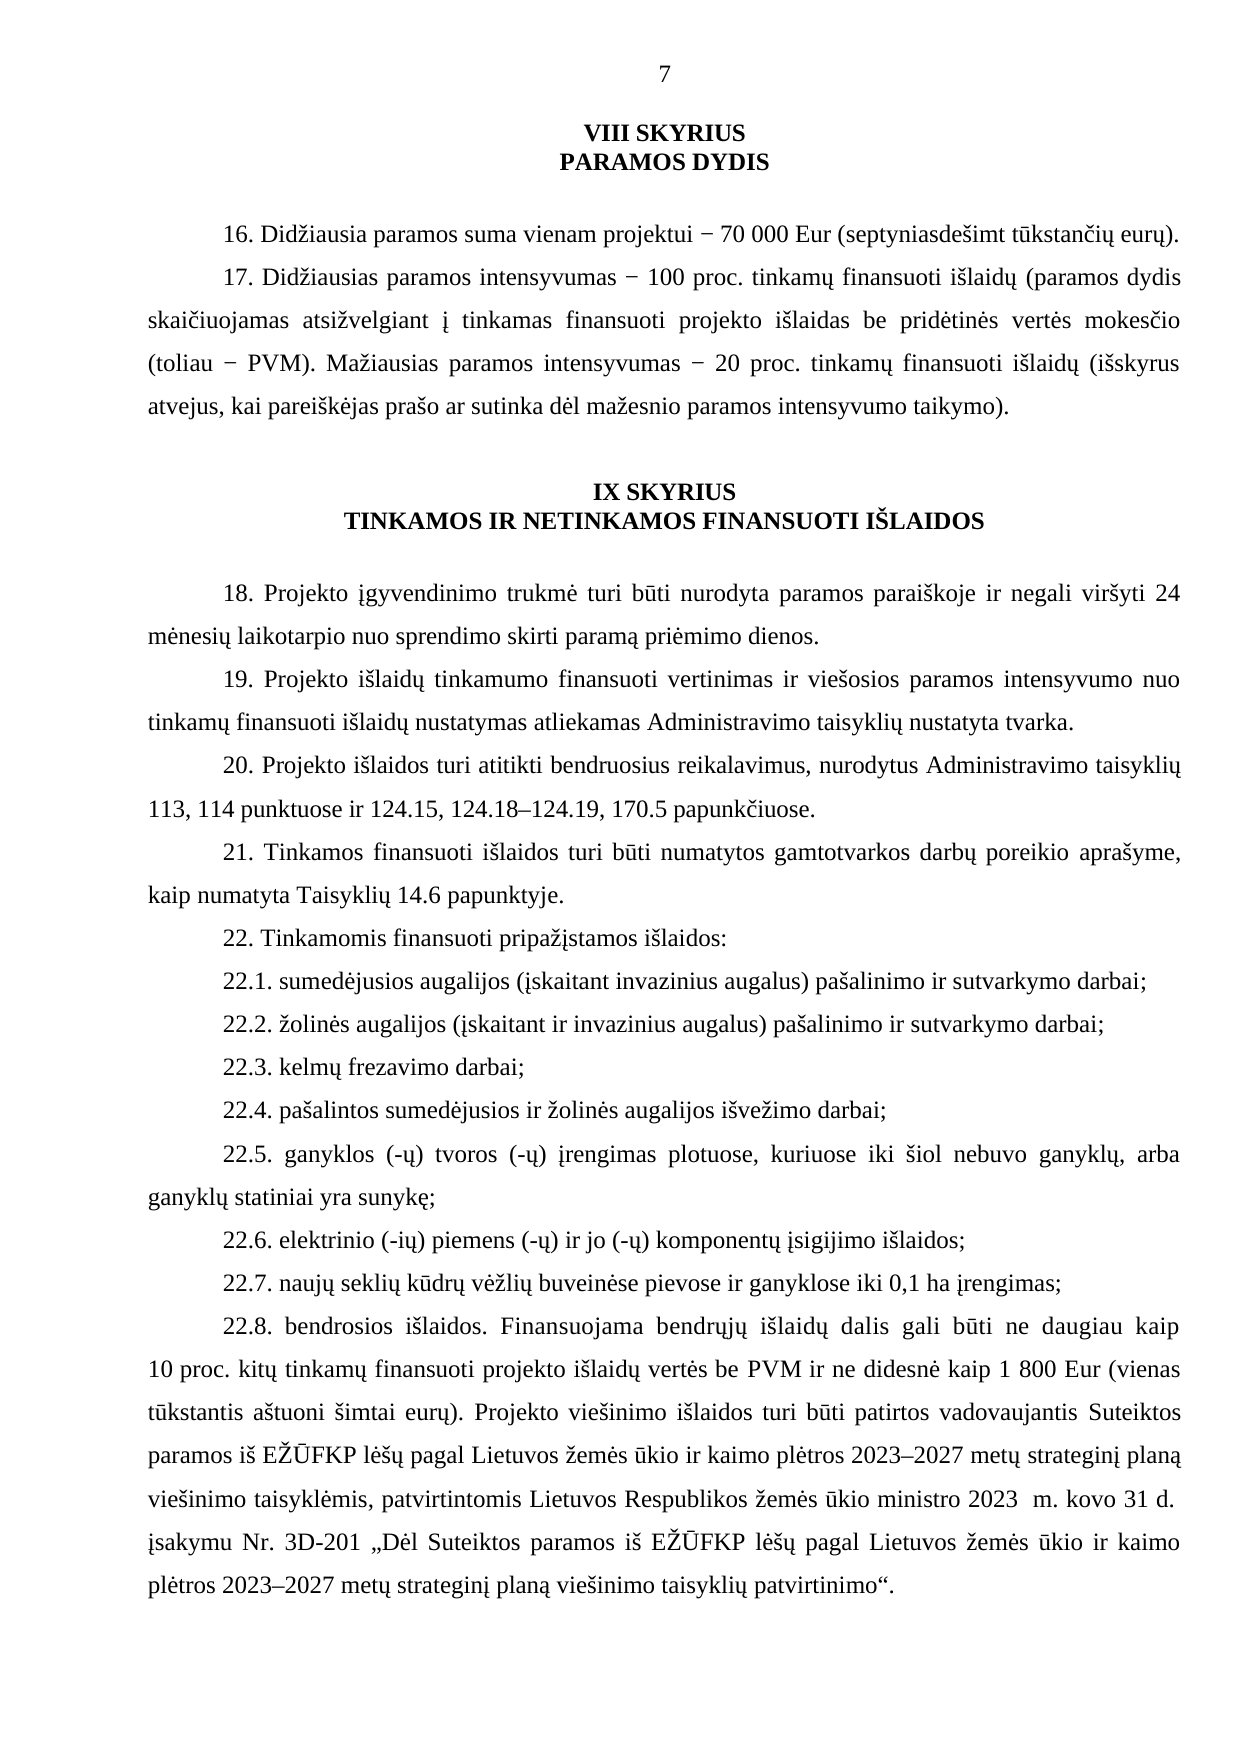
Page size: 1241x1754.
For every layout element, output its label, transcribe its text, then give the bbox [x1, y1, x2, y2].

text PARAMOS DYDIS [148, 147, 1181, 176]
text 22.8. bendrosios išlaidos. Finansuojama bendrųjų išlaidų dalis gali būti ne daugiau kaip 10 proc. kitų tinkamų finansuoti projekto išlaidų vertės be PVM ir ne didesnė kaip 1 800 Eur (vienas tūkstantis aštuoni šimtai eurų). Projekto viešinimo išlaidos turi būti patirtos vadovaujantis Suteiktos paramos iš EŽŪFKP lėšų pagal Lietuvos žemės ūkio ir kaimo plėtros 2023–2027 metų strateginį planą viešinimo taisyklėmis, patvirtintomis Lietuvos Respublikos žemės ūkio ministro 2023 m. kovo 31 d. įsakymu Nr. 3D-201 „Dėl Suteiktos paramos iš EŽŪFKP lėšų pagal Lietuvos žemės ūkio ir kaimo plėtros 2023–2027 metų strateginį planą viešinimo taisyklių patvirtinimo“. [148, 1311, 1181, 1599]
text VIII SKYRIUS [148, 118, 1181, 147]
text 22.6. elektrinio (-ių) piemens (-ų) ir jo (-ų) komponentų įsigijimo išlaidos; [148, 1225, 1181, 1254]
text 22.7. naujų seklių kūdrų vėžlių buveinėse pievose ir ganyklose iki 0,1 ha įrengimas; [148, 1268, 1181, 1297]
text 17. Didžiausias paramos intensyvumas − 100 proc. tinkamų finansuoti išlaidų (paramos dydis skaičiuojamas atsižvelgiant į tinkamas finansuoti projekto išlaidas be pridėtinės vertės mokesčio (toliau − PVM). Mažiausias paramos intensyvumas − 20 proc. tinkamų finansuoti išlaidų (išskyrus atvejus, kai pareiškėjas prašo ar sutinka dėl mažesnio paramos intensyvumo taikymo). [148, 262, 1181, 420]
text IX SKYRIUS [148, 477, 1181, 506]
text 22.5. ganyklos (-ų) tvoros (-ų) įrengimas plotuose, kuriuose iki šiol nebuvo ganyklų, arba ganyklų statiniai yra sunykę; [148, 1139, 1181, 1211]
text 16. Didžiausia paramos suma vienam projektui − 70 000 Eur (septyniasdešimt tūkstančių eurų). [148, 219, 1181, 247]
text 22. Tinkamomis finansuoti pripažįstamos išlaidos: [148, 923, 1181, 952]
text TINKAMOS IR NETINKAMOS FINANSUOTI IŠLAIDOS [148, 506, 1181, 535]
text 22.4. pašalintos sumedėjusios ir žolinės augalijos išvežimo darbai; [148, 1096, 1181, 1124]
text 22.2. žolinės augalijos (įskaitant ir invazinius augalus) pašalinimo ir sutvarkymo darbai; [148, 1009, 1181, 1038]
text 20. Projekto išlaidos turi atitikti bendruosius reikalavimus, nurodytus Administravimo taisyklių 113, 114 punktuose ir 124.15, 124.18–124.19, 170.5 papunkčiuose. [148, 751, 1181, 822]
text 22.1. sumedėjusios augalijos (įskaitant invazinius augalus) pašalinimo ir sutvarkymo darbai; [148, 966, 1181, 995]
text 19. Projekto išlaidų tinkamumo finansuoti vertinimas ir viešosios paramos intensyvumo nuo tinkamų finansuoti išlaidų nustatymas atliekamas Administravimo taisyklių nustatyta tvarka. [148, 664, 1181, 736]
text 18. Projekto įgyvendinimo trukmė turi būti nurodyta paramos paraiškoje ir negali viršyti 24 mėnesių laikotarpio nuo sprendimo skirti paramą priėmimo dienos. [148, 578, 1181, 650]
text 22.3. kelmų frezavimo darbai; [148, 1052, 1181, 1081]
text 21. Tinkamos finansuoti išlaidos turi būti numatytos gamtotvarkos darbų poreikio aprašyme, kaip numatyta Taisyklių 14.6 papunktyje. [148, 837, 1181, 909]
